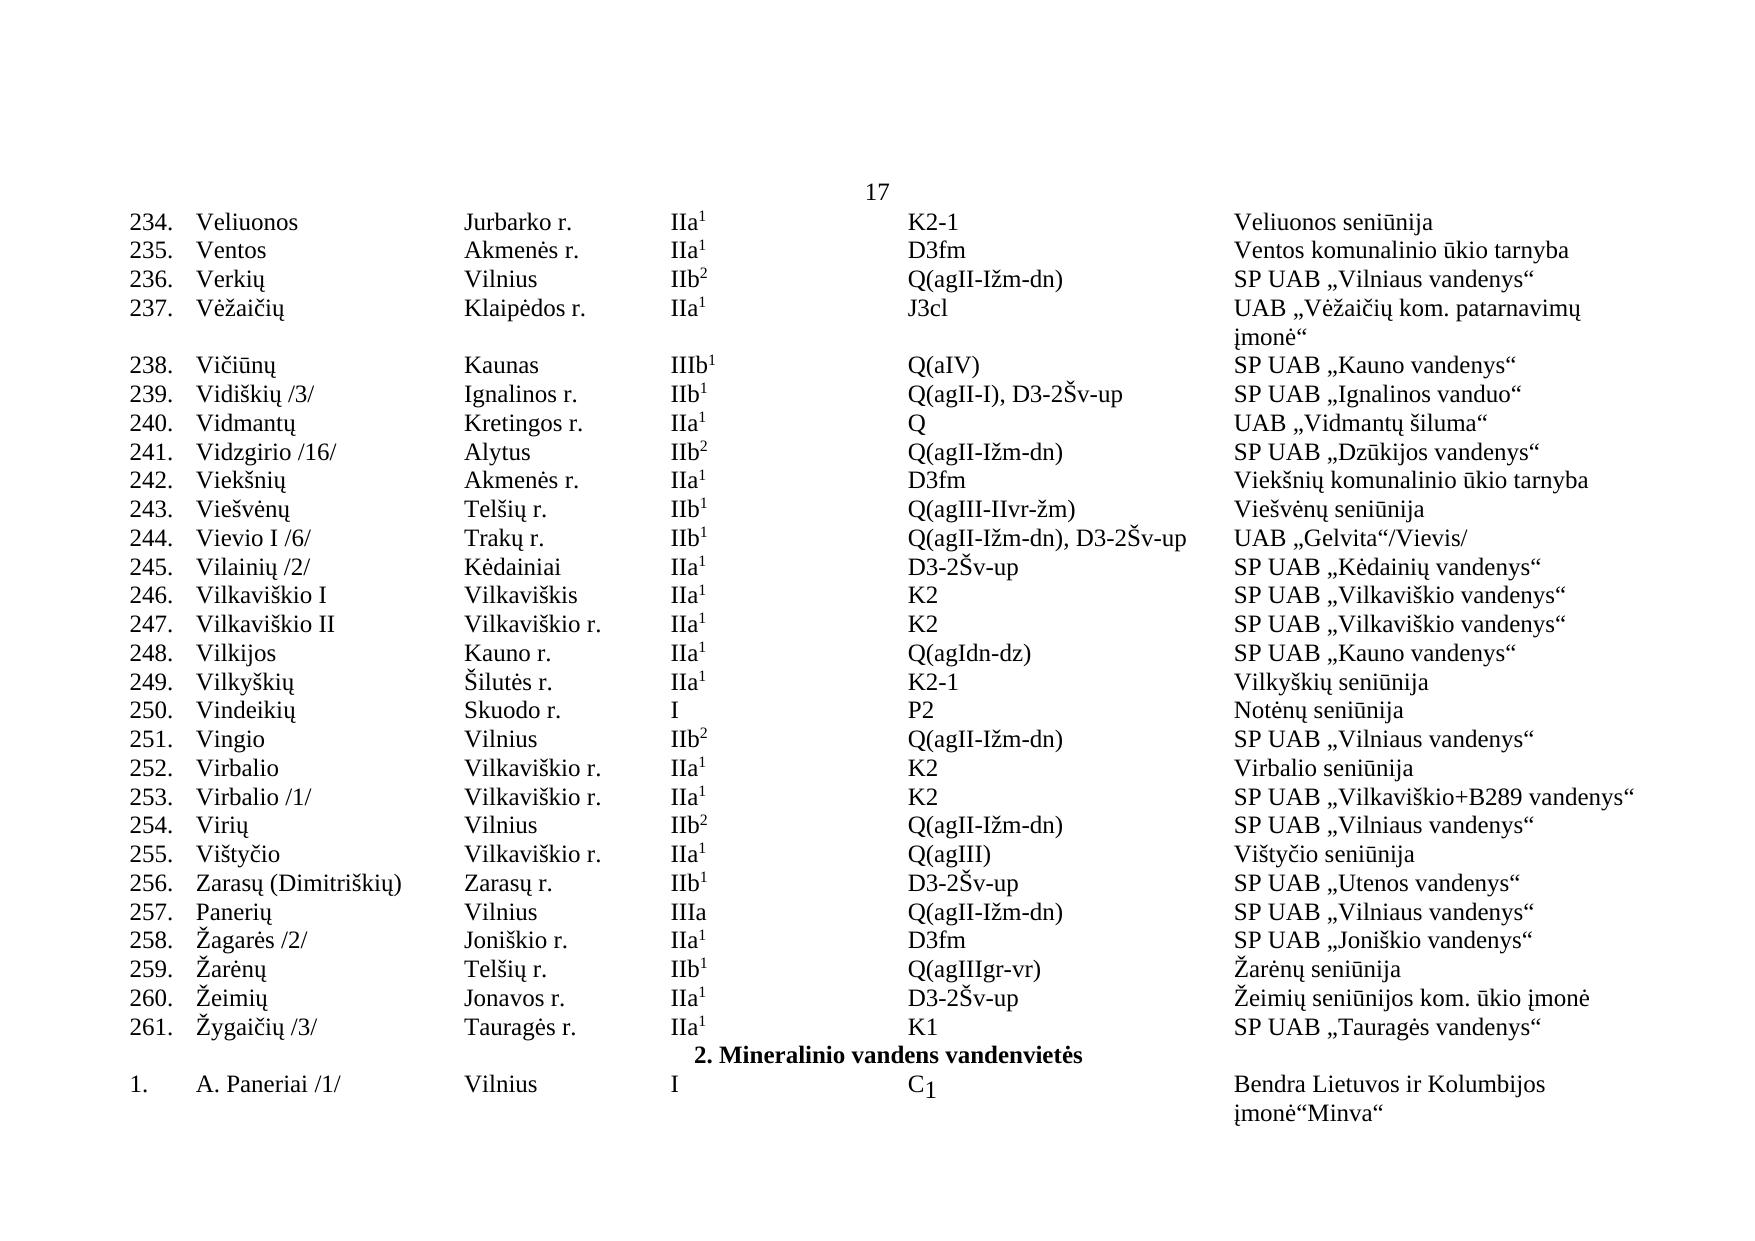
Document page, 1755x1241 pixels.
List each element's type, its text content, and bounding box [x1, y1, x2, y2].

table_cell Vilkijos [184, 638, 453, 667]
table_cell UAB „Vidmantų šiluma“ [1223, 408, 1658, 437]
table_cell IIa1 [659, 552, 896, 580]
table_cell SP UAB „Vilniaus vandenys“ [1223, 264, 1658, 293]
table_cell IIb1 [659, 523, 896, 552]
table_cell Q(agII-Ižm-dn) [896, 264, 1222, 293]
table_cell 236. [118, 264, 184, 293]
table_cell Viešvėnų seniūnija [1223, 494, 1658, 523]
table_cell IIa1 [659, 782, 896, 810]
table_cell 2. Mineralinio vandens vandenvietės [118, 1040, 1658, 1069]
table_cell Q(agIIIgr-vr) [896, 954, 1222, 983]
table_cell Virbalio [184, 753, 453, 782]
table_cell Žarėnų [184, 954, 453, 983]
table_cell 235. [118, 235, 184, 264]
table_cell Vilkaviškis [453, 580, 659, 609]
table_cell Viekšnių komunalinio ūkio tarnyba [1223, 465, 1658, 494]
table_cell Viešvėnų [184, 494, 453, 523]
table_cell Vidmantų [184, 408, 453, 437]
table_cell IIa1 [659, 235, 896, 264]
table_cell IIb2 [659, 724, 896, 753]
table_cell IIb1 [659, 494, 896, 523]
table_cell 245. [118, 552, 184, 580]
table_cell 246. [118, 580, 184, 609]
table_cell K1 [896, 1012, 1222, 1040]
table_cell Žagarės /2/ [184, 925, 453, 954]
table_cell K2-1 [896, 207, 1222, 235]
table_cell 258. [118, 925, 184, 954]
table_cell 248. [118, 638, 184, 667]
table_cell Virbalio /1/ [184, 782, 453, 810]
table_cell IIa1 [659, 983, 896, 1012]
table_cell Jurbarko r. [453, 207, 659, 235]
table_cell D3-2Šv-up [896, 983, 1222, 1012]
table_cell Veliuonos [184, 207, 453, 235]
table_cell Q(agII-I), D3-2Šv-up [896, 379, 1222, 408]
table_cell Q(agII-Ižm-dn), D3-2Šv-up [896, 523, 1222, 552]
table_cell Q(agIdn-dz) [896, 638, 1222, 667]
table_cell Kėdainiai [453, 552, 659, 580]
table_cell 255. [118, 839, 184, 868]
table_cell Vištyčio [184, 839, 453, 868]
table_cell 241. [118, 437, 184, 465]
table_cell K2 [896, 580, 1222, 609]
table_cell SP UAB „Vilkaviškio vandenys“ [1223, 609, 1658, 638]
table_cell IIa1 [659, 753, 896, 782]
table_cell Kretingos r. [453, 408, 659, 437]
table_cell J3cl [896, 293, 1222, 350]
table_cell IIb2 [659, 810, 896, 839]
table_cell 261. [118, 1012, 184, 1040]
table_cell Q(aIV) [896, 350, 1222, 379]
table_cell I [659, 1069, 896, 1127]
table_cell 244. [118, 523, 184, 552]
table_cell Ignalinos r. [453, 379, 659, 408]
table_cell SP UAB „Vilniaus vandenys“ [1223, 724, 1658, 753]
table_cell D3fm [896, 235, 1222, 264]
table_cell 237. [118, 293, 184, 350]
table_cell Q [896, 408, 1222, 437]
table_cell K2 [896, 609, 1222, 638]
table_cell Telšių r. [453, 494, 659, 523]
table_cell IIa1 [659, 638, 896, 667]
table_cell Virbalio seniūnija [1223, 753, 1658, 782]
table_cell Vidzgirio /16/ [184, 437, 453, 465]
table_cell Tauragės r. [453, 1012, 659, 1040]
table_cell Q(agII-Ižm-dn) [896, 810, 1222, 839]
table_cell 247. [118, 609, 184, 638]
table_cell Žygaičių /3/ [184, 1012, 453, 1040]
table_cell 250. [118, 695, 184, 724]
table_cell Vičiūnų [184, 350, 453, 379]
table_cell Trakų r. [453, 523, 659, 552]
table_cell IIa1 [659, 465, 896, 494]
table_cell Joniškio r. [453, 925, 659, 954]
table_cell Šilutės r. [453, 667, 659, 695]
table_cell IIa1 [659, 580, 896, 609]
table_cell Q(agII-Ižm-dn) [896, 437, 1222, 465]
table_cell Zarasų r. [453, 868, 659, 897]
table_cell A. Paneriai /1/ [184, 1069, 453, 1127]
table_cell 253. [118, 782, 184, 810]
table_cell IIa1 [659, 1012, 896, 1040]
table_cell SP UAB „Joniškio vandenys“ [1223, 925, 1658, 954]
table_cell Telšių r. [453, 954, 659, 983]
table_cell Alytus [453, 437, 659, 465]
table_cell I [659, 695, 896, 724]
table_cell Kauno r. [453, 638, 659, 667]
table_cell Vingio [184, 724, 453, 753]
table_cell IIb2 [659, 264, 896, 293]
table_cell Vilkaviškio I [184, 580, 453, 609]
table_cell Bendra Lietuvos ir Kolumbijos įmonė“Minva“ [1223, 1069, 1658, 1127]
table_cell 254. [118, 810, 184, 839]
table_cell Vištyčio seniūnija [1223, 839, 1658, 868]
table_cell IIa1 [659, 609, 896, 638]
table_cell D3-2Šv-up [896, 552, 1222, 580]
table_cell Vievio I /6/ [184, 523, 453, 552]
table_cell C1 [896, 1069, 1222, 1127]
table_cell SP UAB „Kauno vandenys“ [1223, 350, 1658, 379]
table_cell 249. [118, 667, 184, 695]
table_cell SP UAB „Dzūkijos vandenys“ [1223, 437, 1658, 465]
table_cell Žeimių seniūnijos kom. ūkio įmonė [1223, 983, 1658, 1012]
table_cell IIb1 [659, 954, 896, 983]
table_cell IIa1 [659, 839, 896, 868]
table_cell Vilkaviškio II [184, 609, 453, 638]
table_cell 260. [118, 983, 184, 1012]
table_cell IIa1 [659, 293, 896, 350]
table_cell K2 [896, 782, 1222, 810]
table_cell Verkių [184, 264, 453, 293]
table_cell Vilnius [453, 264, 659, 293]
table_cell Vilkaviškio r. [453, 839, 659, 868]
table_cell D3fm [896, 465, 1222, 494]
table_cell Jonavos r. [453, 983, 659, 1012]
table_cell Zarasų (Dimitriškių) [184, 868, 453, 897]
table_cell Vilainių /2/ [184, 552, 453, 580]
table_cell Žeimių [184, 983, 453, 1012]
table_cell Veliuonos seniūnija [1223, 207, 1658, 235]
table_cell Viekšnių [184, 465, 453, 494]
table_cell Akmenės r. [453, 465, 659, 494]
table_cell Akmenės r. [453, 235, 659, 264]
table_cell Vilnius [453, 897, 659, 925]
table_cell IIb1 [659, 379, 896, 408]
table_cell Vilnius [453, 1069, 659, 1127]
table_cell Ventos komunalinio ūkio tarnyba [1223, 235, 1658, 264]
table_cell Virių [184, 810, 453, 839]
table_cell Vilnius [453, 724, 659, 753]
table_cell K2 [896, 753, 1222, 782]
table_cell SP UAB „Vilkaviškio+B289 vandenys“ [1223, 782, 1658, 810]
table_cell Kaunas [453, 350, 659, 379]
table_cell SP UAB „Utenos vandenys“ [1223, 868, 1658, 897]
table_cell Vilkyškių seniūnija [1223, 667, 1658, 695]
table_cell Žarėnų seniūnija [1223, 954, 1658, 983]
table_cell Q(agII-Ižm-dn) [896, 897, 1222, 925]
table_cell D3-2Šv-up [896, 868, 1222, 897]
table_cell IIIb1 [659, 350, 896, 379]
table_cell 257. [118, 897, 184, 925]
table_cell SP UAB „Vilniaus vandenys“ [1223, 897, 1658, 925]
table_cell 242. [118, 465, 184, 494]
table_cell SP UAB „Tauragės vandenys“ [1223, 1012, 1658, 1040]
table_cell SP UAB „Vilniaus vandenys“ [1223, 810, 1658, 839]
table_cell Panerių [184, 897, 453, 925]
table_cell IIb2 [659, 437, 896, 465]
table_cell D3fm [896, 925, 1222, 954]
table_cell P2 [896, 695, 1222, 724]
table_cell Vindeikių [184, 695, 453, 724]
table_cell 251. [118, 724, 184, 753]
table_cell Klaipėdos r. [453, 293, 659, 350]
table_cell IIa1 [659, 207, 896, 235]
table_cell 239. [118, 379, 184, 408]
table_cell K2-1 [896, 667, 1222, 695]
table_cell Skuodo r. [453, 695, 659, 724]
table_cell 1. [118, 1069, 184, 1127]
table_cell 256. [118, 868, 184, 897]
table_cell IIb1 [659, 868, 896, 897]
table_cell IIa1 [659, 667, 896, 695]
table_cell 252. [118, 753, 184, 782]
table_cell Q(agIII) [896, 839, 1222, 868]
table_cell Vidiškių /3/ [184, 379, 453, 408]
table_cell Q(agII-Ižm-dn) [896, 724, 1222, 753]
table_cell IIa1 [659, 408, 896, 437]
table_cell IIa1 [659, 925, 896, 954]
table_cell SP UAB „Ignalinos vanduo“ [1223, 379, 1658, 408]
table_cell Vėžaičių [184, 293, 453, 350]
table_cell UAB „Gelvita“/Vievis/ [1223, 523, 1658, 552]
table_cell Vilkaviškio r. [453, 753, 659, 782]
table_cell 238. [118, 350, 184, 379]
table_cell 240. [118, 408, 184, 437]
table_cell 234. [118, 207, 184, 235]
table_cell 243. [118, 494, 184, 523]
table_cell SP UAB „Kėdainių vandenys“ [1223, 552, 1658, 580]
table_cell Vilkaviškio r. [453, 609, 659, 638]
table_cell 259. [118, 954, 184, 983]
table_cell Q(agIII-IIvr-žm) [896, 494, 1222, 523]
table_cell SP UAB „Kauno vandenys“ [1223, 638, 1658, 667]
table_cell IIIa [659, 897, 896, 925]
table_cell Vilkyškių [184, 667, 453, 695]
table_cell UAB „Vėžaičių kom. patarnavimų įmonė“ [1223, 293, 1658, 350]
table_cell Vilkaviškio r. [453, 782, 659, 810]
table_cell Vilnius [453, 810, 659, 839]
table_cell Notėnų seniūnija [1223, 695, 1658, 724]
table_cell Ventos [184, 235, 453, 264]
table_cell SP UAB „Vilkaviškio vandenys“ [1223, 580, 1658, 609]
